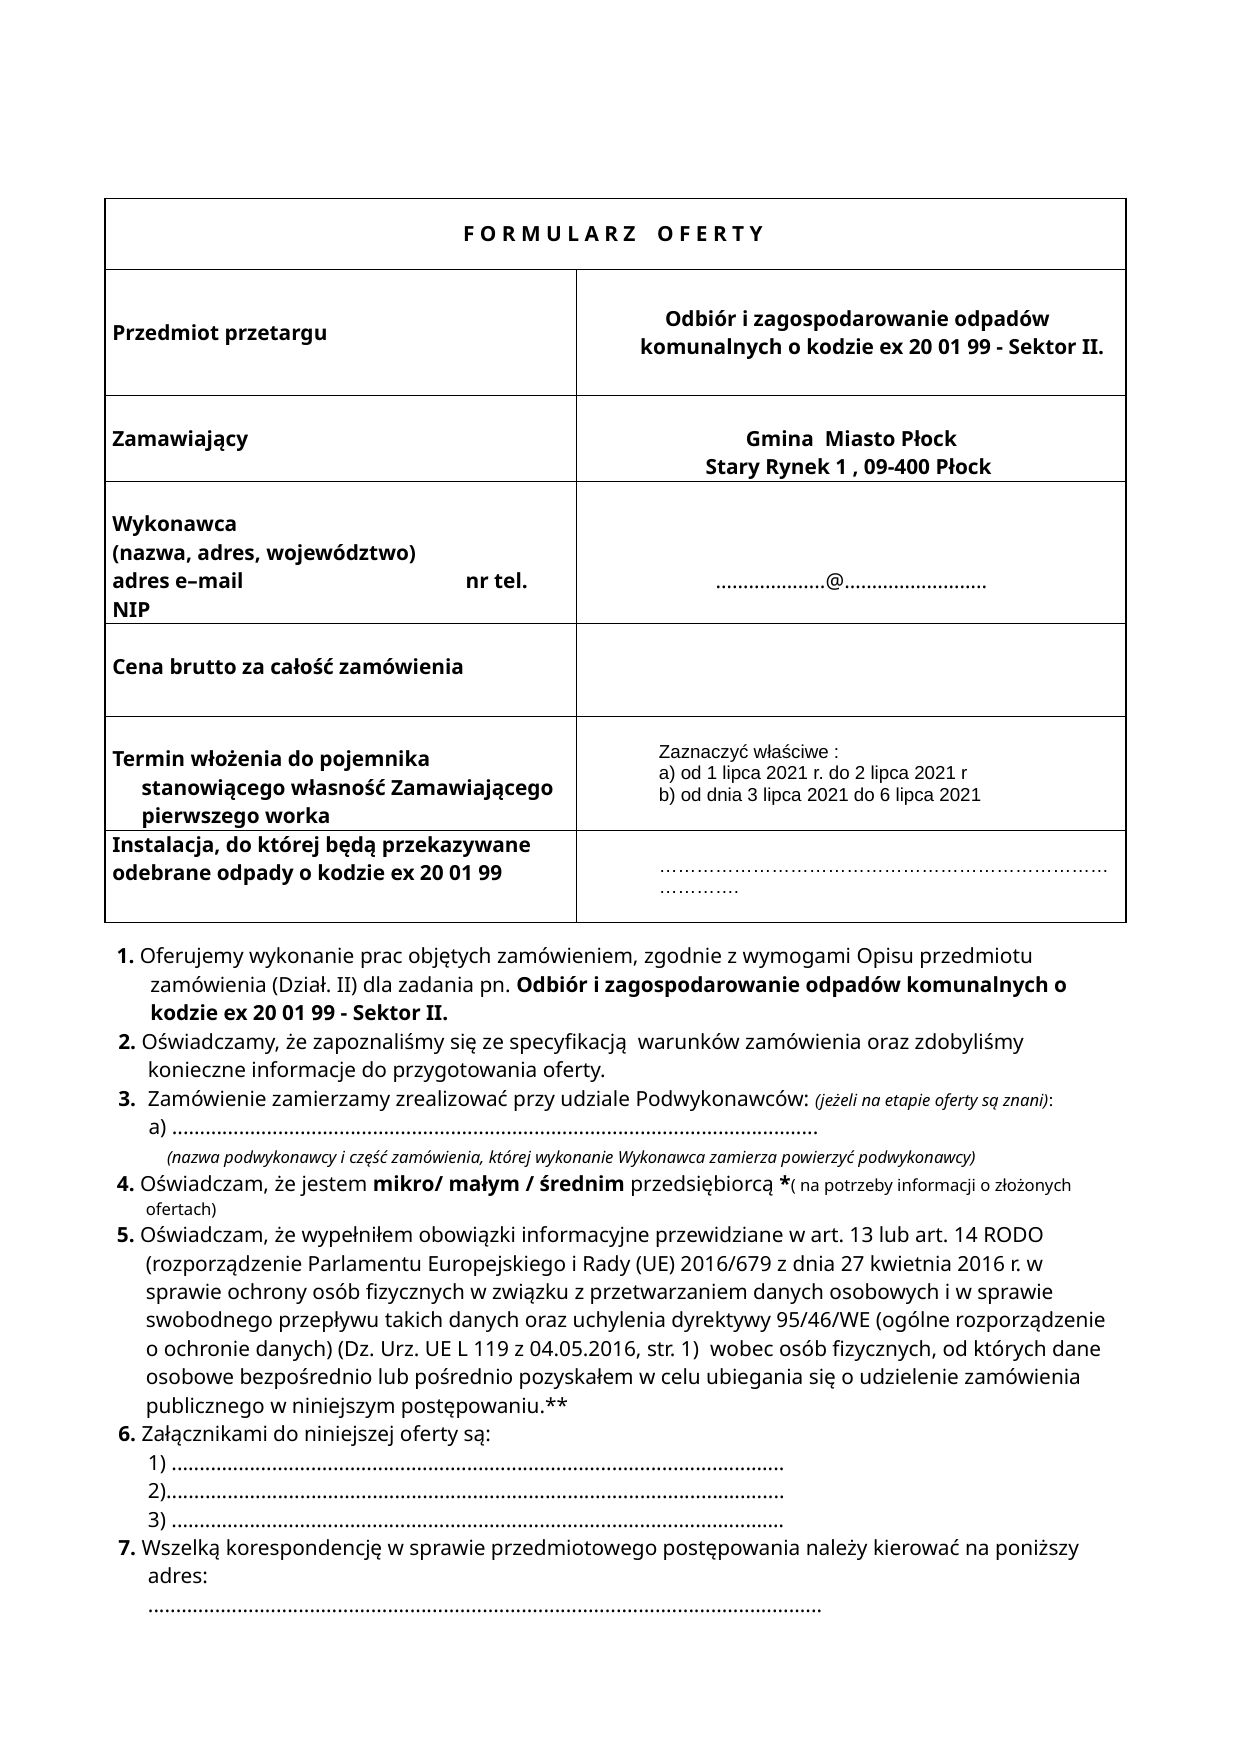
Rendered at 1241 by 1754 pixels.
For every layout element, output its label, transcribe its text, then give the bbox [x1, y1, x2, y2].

text 5. Oświadczam, że wypełniłem obowiązki informacyjne przewidziane w art. 13 lub art. 14 RODO (rozporządzenie Parlamentu Europejskiego i Rady (UE) 2016/679 z dnia 27 kwietnia 2016 r. w sprawie ochrony osób fizycznych w związku z przetwarzaniem danych osobowych i w sprawie swobodnego przepływu takich danych oraz uchylenia dyrektywy 95/46/WE (ogólne rozporządzenie o ochronie danych) (Dz. Urz. UE L 119 z 04.05.2016, str. 1) wobec osób fizycznych, od których dane osobowe bezpośrednio lub pośrednio pozyskałem w celu ubiegania się o udzielenie zamówienia publicznego w niniejszym postępowaniu.** [117, 1220, 1122, 1419]
table_cell Wykonawca (nazwa, adres, województwo) adres e–mail nr tel. NIP [106, 482, 576, 623]
table_cell Zaznaczyć właściwe : a) od 1 lipca 2021 r. do 2 lipca 2021 r b) od dnia 3 lipca 2021 do 6 lipca 2021 [577, 717, 1125, 830]
table_cell [577, 624, 1125, 716]
table_cell …………………………………………………………………………. [577, 831, 1125, 922]
table_cell Odbiór i zagospodarowanie odpadów komunalnych o kodzie ex 20 01 99 - Sektor II. [577, 270, 1125, 395]
text ......................................................................................................................... [148, 1590, 1122, 1618]
table_cell Cena brutto za całość zamówienia [106, 624, 576, 716]
text 3. Zamówienie zamierzamy zrealizować przy udziale Podwykonawców: (jeżeli na etapie oferty są znani): [118, 1084, 1122, 1112]
table_cell Instalacja, do której będą przekazywane odebrane odpady o kodzie ex 20 01 99 [106, 831, 576, 922]
text 3) ...........................................................................................................… [148, 1505, 1122, 1533]
table_header F O R M U L A R Z O F E R T Y [106, 199, 1125, 269]
text 7. Wszelką korespondencję w sprawie przedmiotowego postępowania należy kierować na poniższy adres: [118, 1533, 1122, 1590]
table_cell Zamawiający [106, 396, 576, 481]
text 1) .............................................................................................................. [148, 1448, 1122, 1476]
text 1. Oferujemy wykonanie prac objętych zamówieniem, zgodnie z wymogami Opisu przedmiotu zamówienia (Dział. II) dla zadania pn. Odbiór i zagospodarowanie odpadów komunalnych o kodzie ex 20 01 99 - Sektor II. [116, 942, 1122, 1027]
table_cell ………………..@…………………….. [577, 482, 1125, 623]
text 4. Oświadczam, że jestem mikro/ małym / średnim przedsiębiorcą *( na potrzeby informacji o złożonych ofertach) [117, 1169, 1122, 1220]
table_cell Gmina Miasto Płock Stary Rynek 1 , 09-400 Płock [577, 396, 1125, 481]
text 2)............................................................................................................... [148, 1476, 1122, 1505]
text 6. Załącznikami do niniejszej oferty są: [118, 1419, 1122, 1448]
table_cell Termin włożenia do pojemnika stanowiącego własność Zamawiającego pierwszego worka [106, 717, 576, 830]
text 2. Oświadczamy, że zapoznaliśmy się ze specyfikacją warunków zamówienia oraz zdobyliśmy konieczne informacje do przygotowania oferty. [118, 1027, 1122, 1084]
table_cell Przedmiot przetargu [106, 270, 576, 395]
text (nazwa podwykonawcy i część zamówienia, której wykonanie Wykonawca zamierza powierzyć podwykonawcy) [118, 1141, 1122, 1169]
text a) .................................................................................................................... [148, 1112, 1122, 1141]
